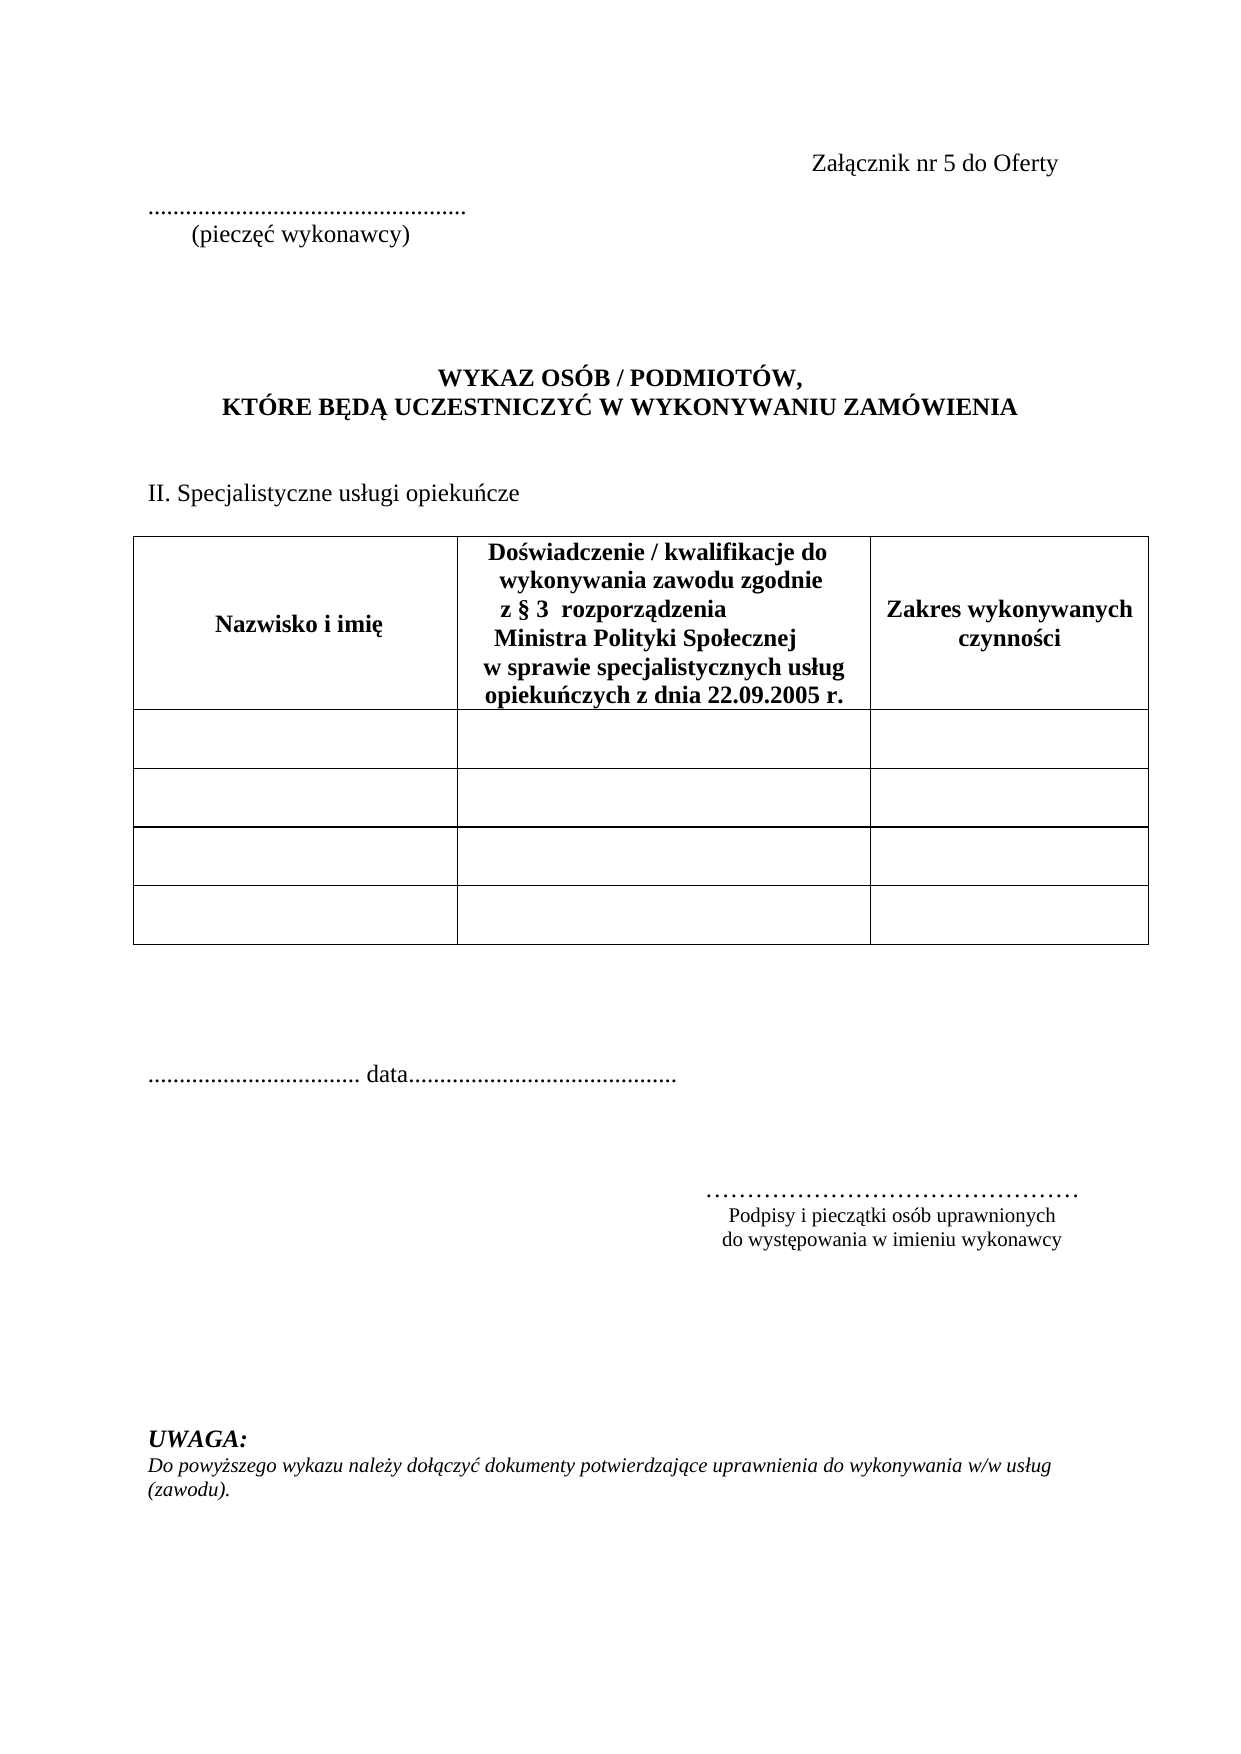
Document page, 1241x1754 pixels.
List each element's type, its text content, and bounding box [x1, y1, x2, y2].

table_cell [134, 886, 457, 943]
text do występowania w imieniu wykonawcy [691, 1227, 1092, 1251]
table_header Nazwisko i imię [134, 537, 457, 709]
table_cell [871, 828, 1148, 885]
text II. Specjalistyczne usługi opiekuńcze [148, 478, 1092, 507]
table_header Zakres wykonywanych czynności [871, 537, 1148, 709]
table_cell [458, 828, 870, 885]
table_cell [458, 710, 870, 768]
table_cell [458, 886, 870, 943]
table_cell [134, 828, 457, 885]
table_cell [134, 769, 457, 826]
text UWAGA: [148, 1424, 1092, 1453]
table_cell [871, 710, 1148, 768]
table_cell [134, 710, 457, 768]
table_header Doświadczenie / kwalifikacje do wykonywania zawodu zgodnie z § 3 rozporządzenia Ministra Polityki Społecznej w sprawie specjalistycznych usług opiekuńczych z dnia 22.09.2005 r. [458, 537, 870, 709]
text Załącznik nr 5 do Oferty [811, 148, 1092, 176]
text KTÓRE BĘDĄ UCZESTNICZYĆ W WYKONYWANIU ZAMÓWIENIA [148, 392, 1092, 421]
text ................................................... [148, 191, 1092, 219]
table_cell [458, 769, 870, 826]
table_cell [871, 886, 1148, 943]
text (pieczęć wykonawcy) [148, 219, 1092, 248]
text Do powyższego wykazu należy dołączyć dokumenty potwierdzające uprawnienia do wykonywania w/w usług (zawodu). [148, 1453, 1092, 1501]
text Podpisy i pieczątki osób uprawnionych [691, 1203, 1092, 1227]
text .................................. data........................................... [148, 1059, 1092, 1088]
table_cell [871, 769, 1148, 826]
text WYKAZ OSÓB / PODMIOTÓW, [148, 363, 1092, 392]
text ……………………………………… [691, 1174, 1092, 1203]
